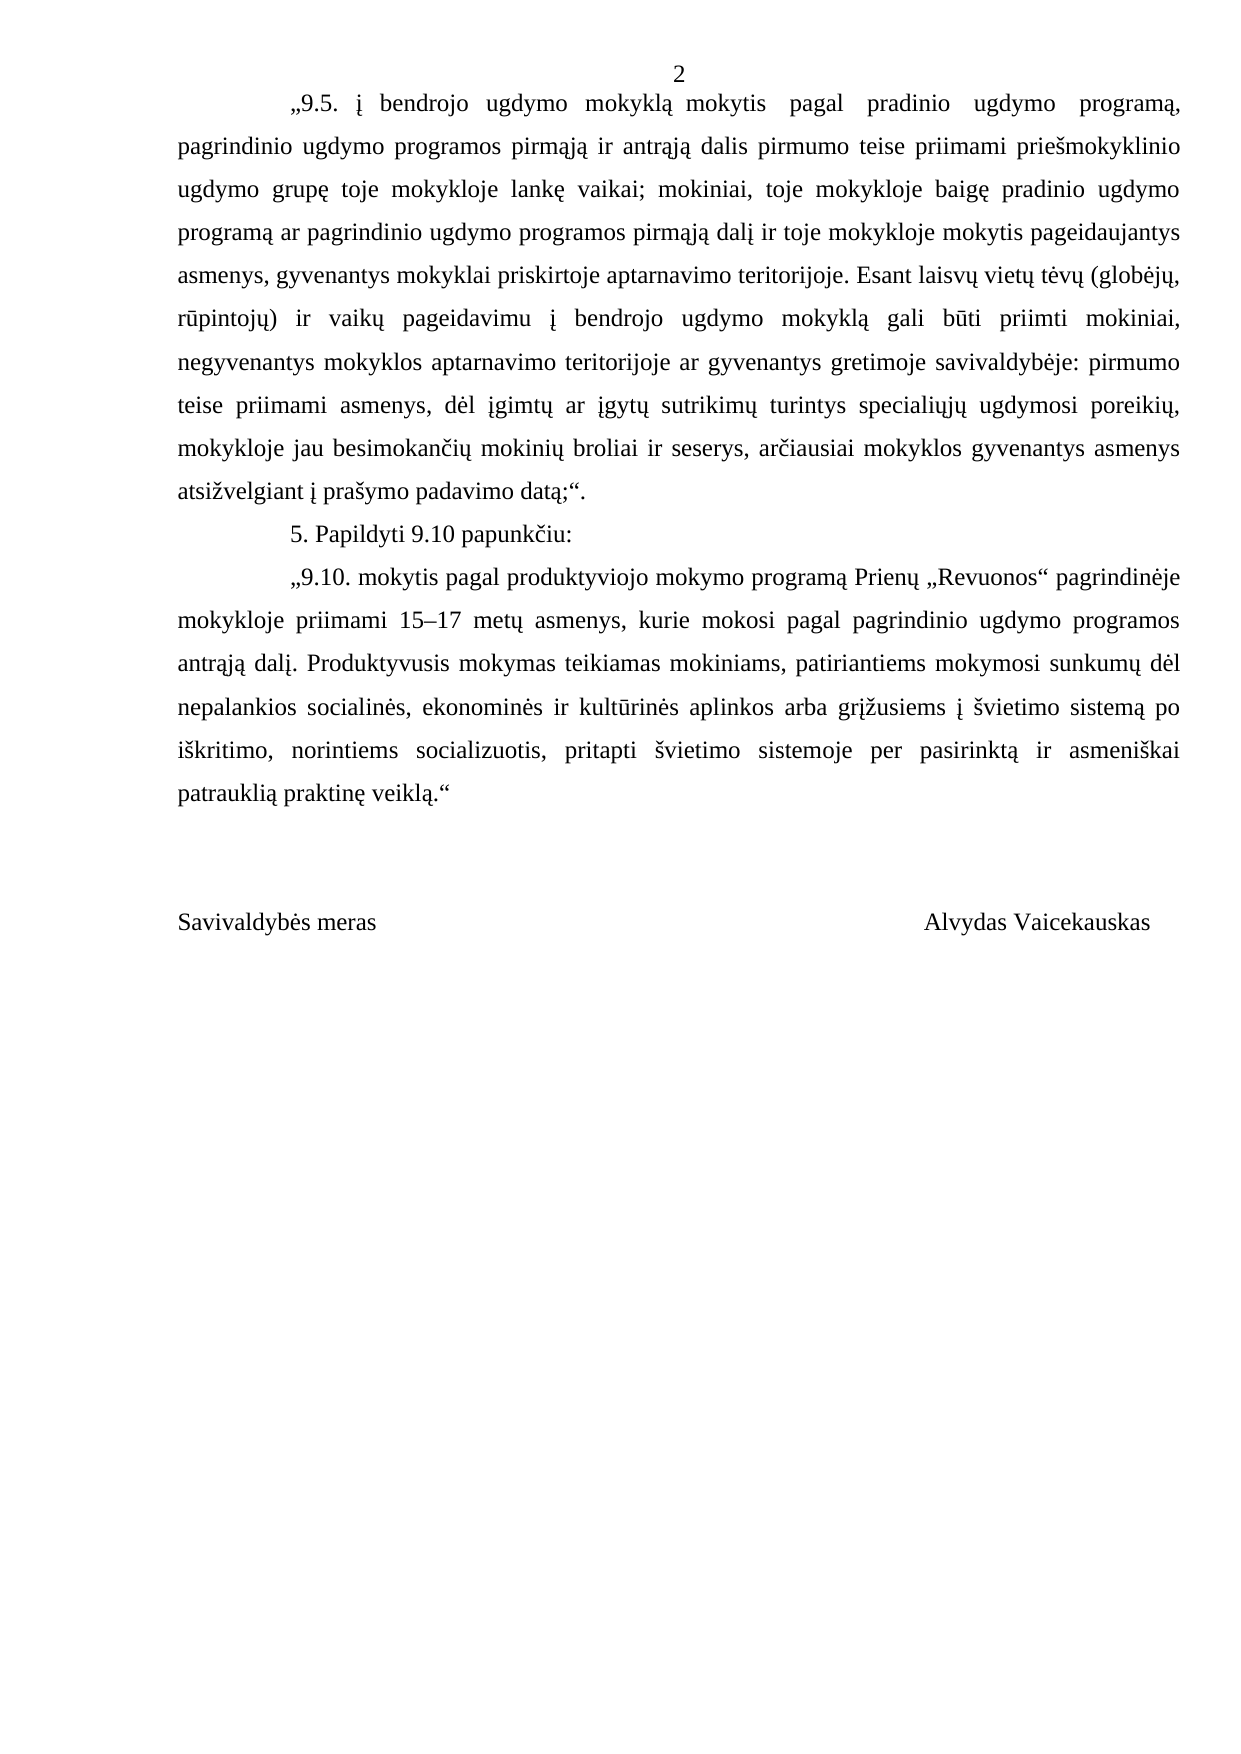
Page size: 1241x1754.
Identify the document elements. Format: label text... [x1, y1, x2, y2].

text „9.5. į bendrojo ugdymo mokyklą mokytis pagal pradinio ugdymo programą, pagrindinio ugdymo programos pirmąją ir antrąją dalis pirmumo teise priimami priešmokyklinio ugdymo grupę toje mokykloje lankę vaikai; mokiniai, toje mokykloje baigę pradinio ugdymo programą ar pagrindinio ugdymo programos pirmąją dalį ir toje mokykloje mokytis pageidaujantys asmenys, gyvenantys mokyklai priskirtoje aptarnavimo teritorijoje. Esant laisvų vietų tėvų (globėjų, rūpintojų) ir vaikų pageidavimu į bendrojo ugdymo mokyklą gali būti priimti mokiniai, negyvenantys mokyklos aptarnavimo teritorijoje ar gyvenantys gretimoje savivaldybėje: pirmumo teise priimami asmenys, dėl įgimtų ar įgytų sutrikimų turintys specialiųjų ugdymosi poreikių, mokykloje jau besimokančių mokinių broliai ir seserys, arčiausiai mokyklos gyvenantys asmenys atsižvelgiant į prašymo padavimo datą;“. [177, 88, 1181, 505]
text 5. Papildyti 9.10 papunkčiu: [177, 519, 1181, 548]
text Savivaldybės meras Alvydas Vaicekauskas [177, 907, 1181, 936]
text „9.10. mokytis pagal produktyviojo mokymo programą Prienų „Revuonos“ pagrindinėje mokykloje priimami 15–17 metų asmenys, kurie mokosi pagal pagrindinio ugdymo programos antrąją dalį. Produktyvusis mokymas teikiamas mokiniams, patiriantiems mokymosi sunkumų dėl nepalankios socialinės, ekonominės ir kultūrinės aplinkos arba grįžusiems į švietimo sistemą po iškritimo, norintiems socializuotis, pritapti švietimo sistemoje per pasirinktą ir asmeniškai patrauklią praktinę veiklą.“ [177, 562, 1181, 807]
